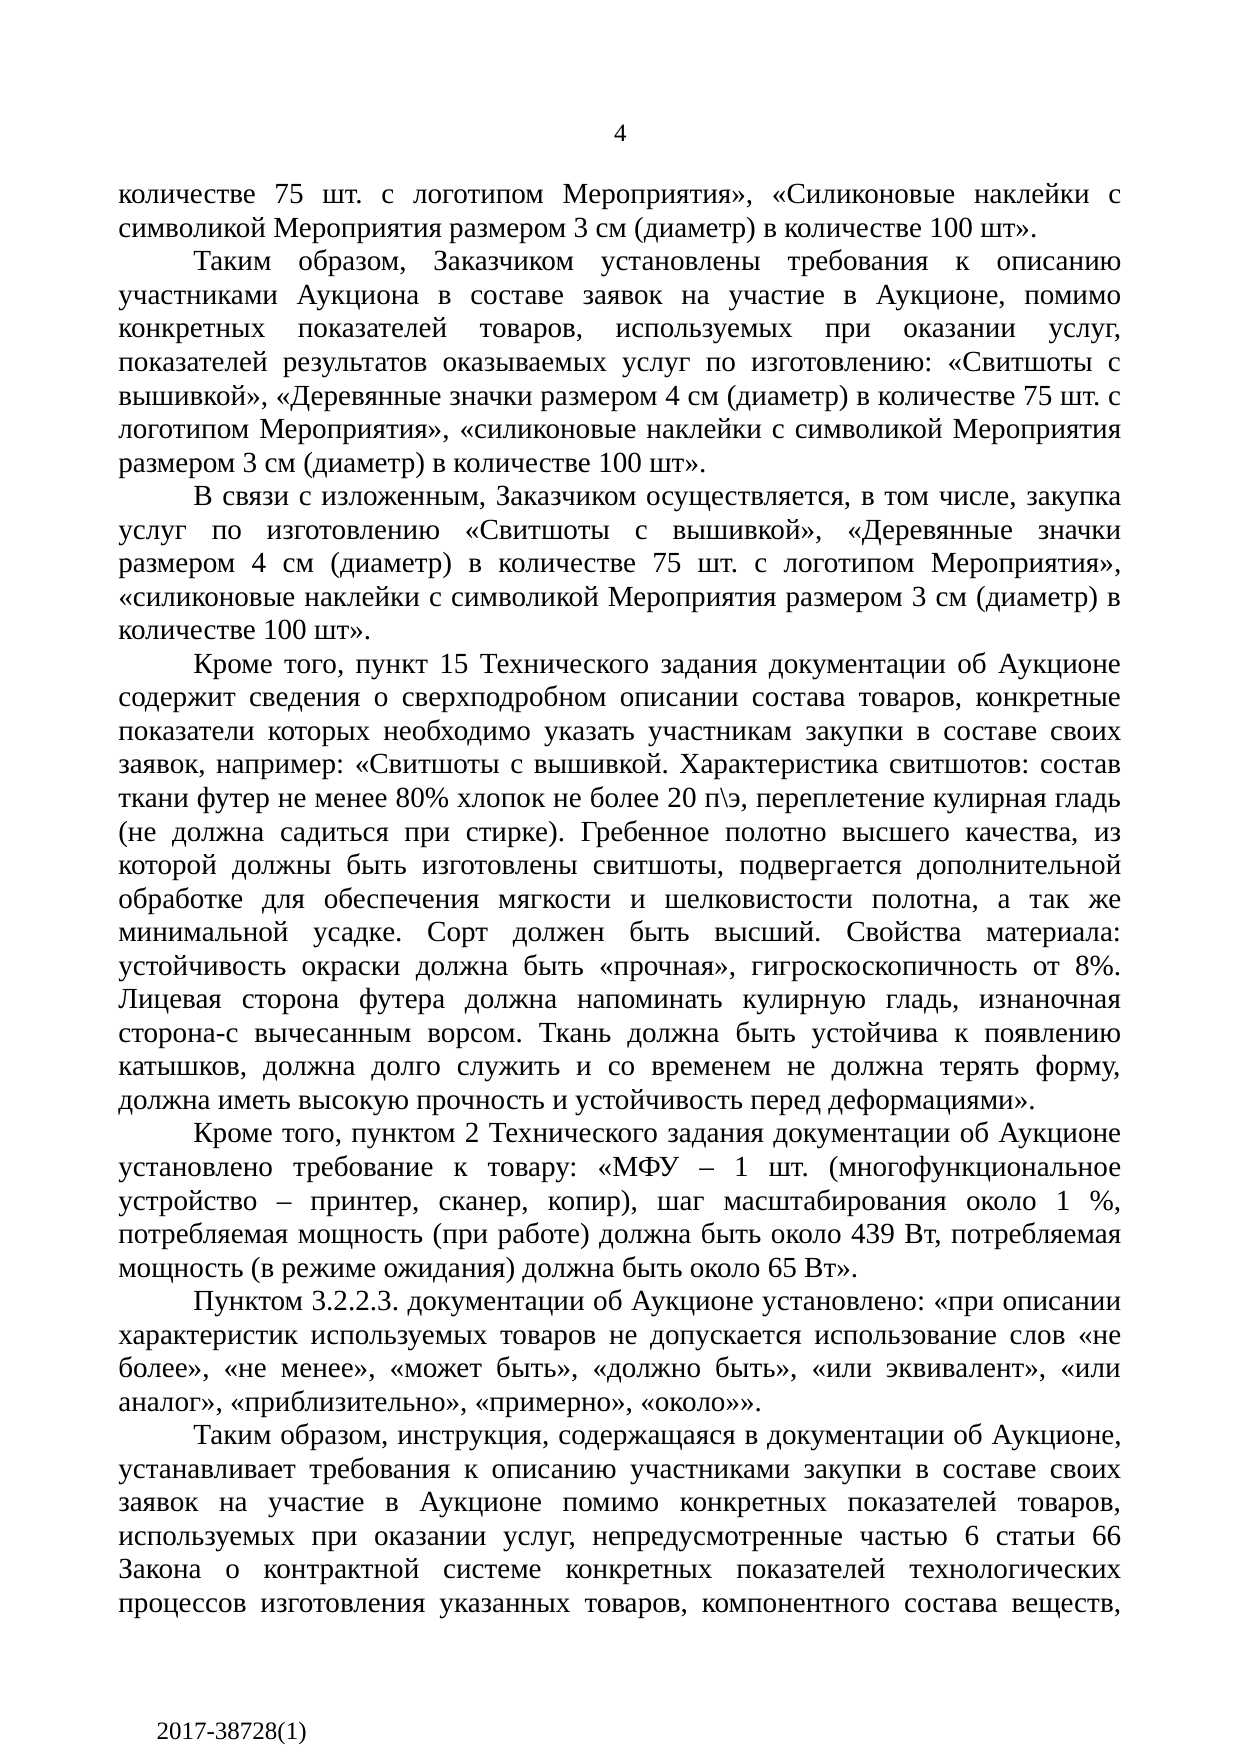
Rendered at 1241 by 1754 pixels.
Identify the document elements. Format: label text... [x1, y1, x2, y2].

text В связи с изложенным, Заказчиком осуществляется, в том числе, закупка услуг по изготовлению «Свитшоты с вышивкой», «Деревянные значки размером 4 см (диаметр) в количестве 75 шт. с логотипом Мероприятия», «силиконовые наклейки с символикой Мероприятия размером 3 см (диаметр) в количестве 100 шт». [118, 478, 1122, 646]
text Кроме того, пункт 15 Технического задания документации об Аукционе содержит сведения о сверхподробном описании состава товаров, конкретные показатели которых необходимо указать участникам закупки в составе своих заявок, например: «Свитшоты с вышивкой. Характеристика свитшотов: состав ткани футер не менее 80% хлопок не более 20 п\э, переплетение кулирная гладь (не должна садиться при стирке). Гребенное полотно высшего качества, из которой должны быть изготовлены свитшоты, подвергается дополнительной обработке для обеспечения мягкости и шелковистости полотна, а так же минимальной усадке. Сорт должен быть высший. Свойства материала: устойчивость окраски должна быть «прочная», гигроскоскопичность от 8%. Лицевая сторона футера должна напоминать кулирную гладь, изнаночная сторона-с вычесанным ворсом. Ткань должна быть устойчива к появлению катышков, должна долго служить и со временем не должна терять форму, должна иметь высокую прочность и устойчивость перед деформациями». [118, 646, 1122, 1116]
text количестве 75 шт. с логотипом Мероприятия», «Силиконовые наклейки с символикой Мероприятия размером 3 см (диаметр) в количестве 100 шт». [118, 176, 1122, 243]
text Таким образом, Заказчиком установлены требования к описанию участниками Аукциона в составе заявок на участие в Аукционе, помимо конкретных показателей товаров, используемых при оказании услуг, показателей результатов оказываемых услуг по изготовлению: «Свитшоты с вышивкой», «Деревянные значки размером 4 см (диаметр) в количестве 75 шт. с логотипом Мероприятия», «силиконовые наклейки с символикой Мероприятия размером 3 см (диаметр) в количестве 100 шт». [118, 243, 1122, 478]
text Таким образом, инструкция, содержащаяся в документации об Аукционе, устанавливает требования к описанию участниками закупки в составе своих заявок на участие в Аукционе помимо конкретных показателей товаров, используемых при оказании услуг, непредусмотренные частью 6 статьи 66 Закона о контрактной системе конкретных показателей технологических процессов изготовления указанных товаров, компонентного состава веществ, [118, 1417, 1122, 1619]
text Пунктом 3.2.2.3. документации об Аукционе установлено: «при описании характеристик используемых товаров не допускается использование слов «не более», «не менее», «может быть», «должно быть», «или эквивалент», «или аналог», «приблизительно», «примерно», «около»». [118, 1283, 1122, 1417]
text Кроме того, пунктом 2 Технического задания документации об Аукционе установлено требование к товару: «МФУ – 1 шт. (многофункциональное устройство – принтер, сканер, копир), шаг масштабирования около 1 %, потребляемая мощность (при работе) должна быть около 439 Вт, потребляемая мощность (в режиме ожидания) должна быть около 65 Вт». [118, 1116, 1122, 1283]
